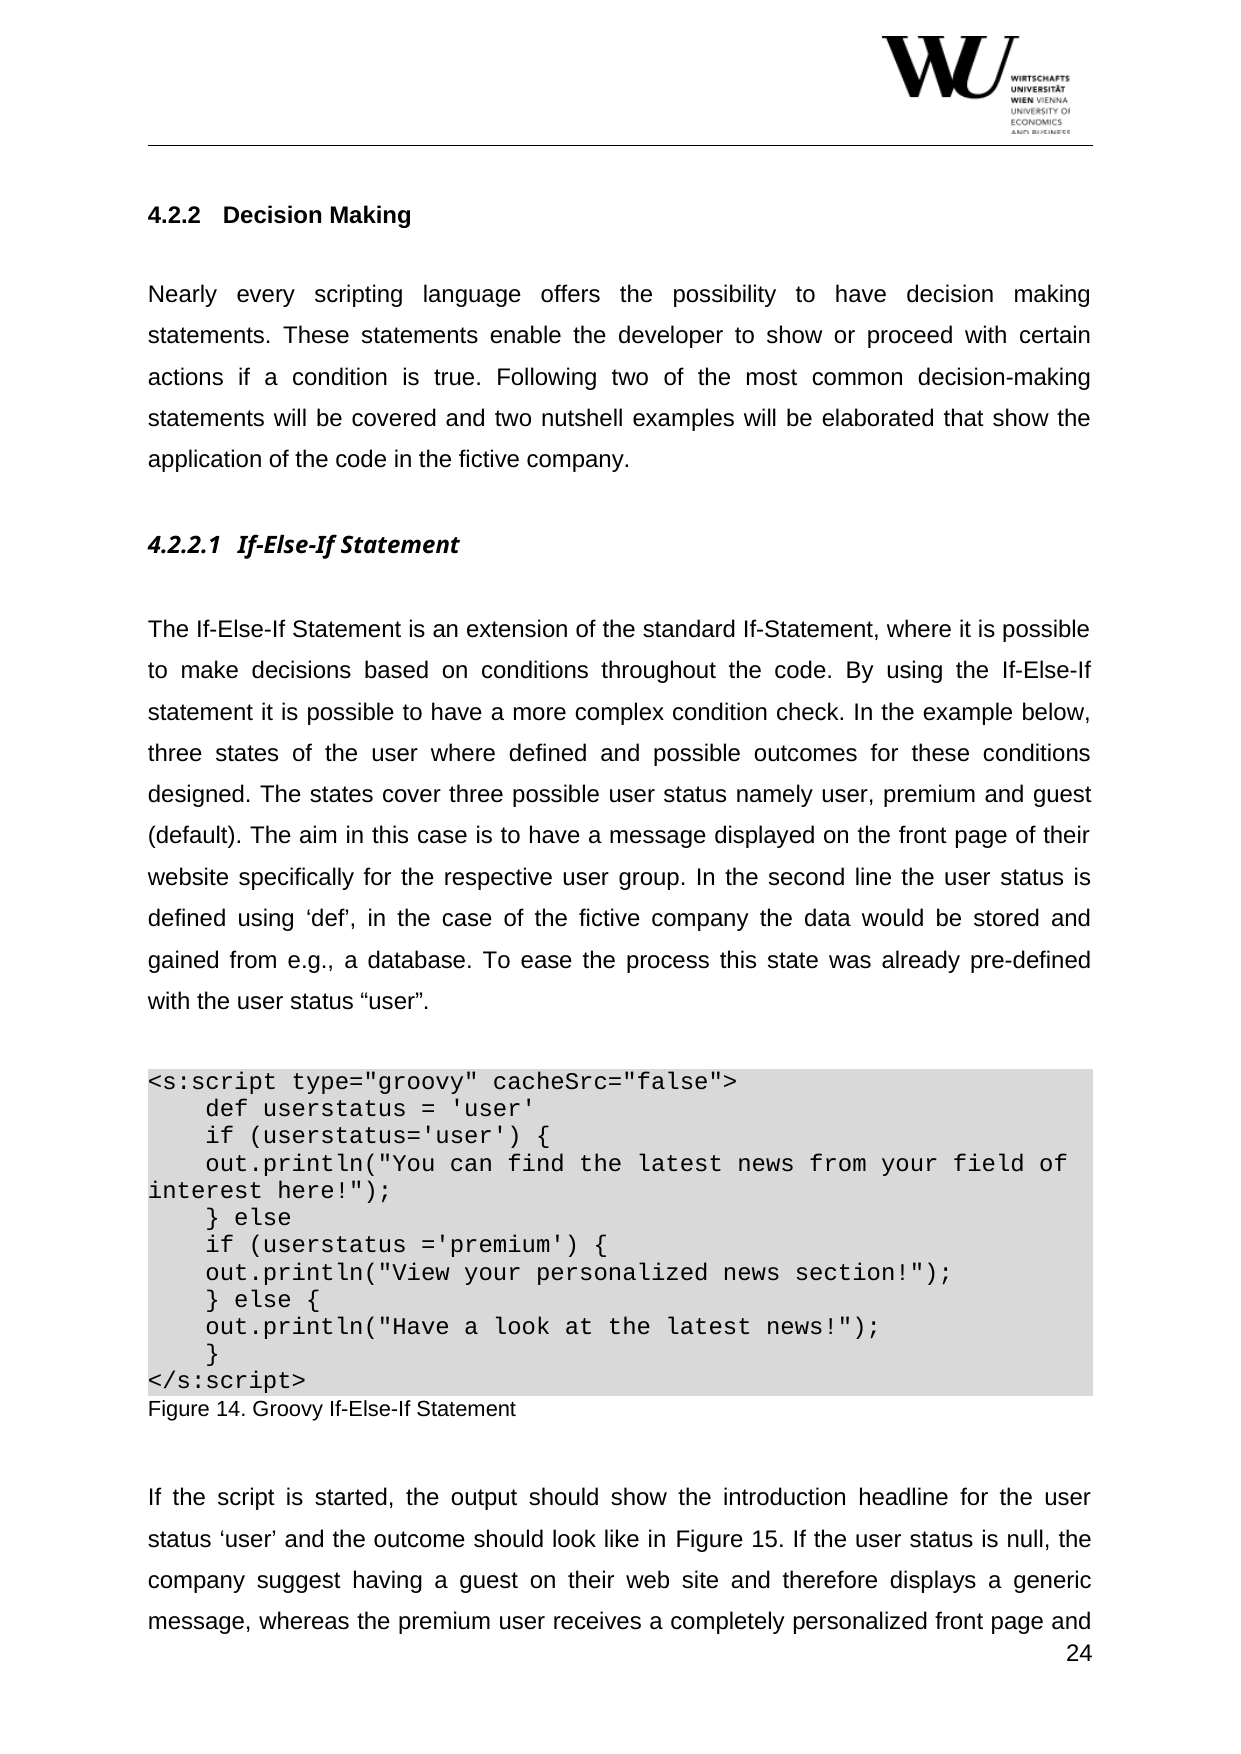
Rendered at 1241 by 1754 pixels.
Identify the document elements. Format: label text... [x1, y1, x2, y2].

subtitle Decision Making [148, 201, 1093, 229]
text <s:script type="groovy" cacheSrc="false"> def userstatus = 'user' if (userstatus='user') { out.println("You can find the latest news from your field of interest here!"); } else if (userstatus ='premium') { out.println("View your personalized news section!"); } else { out.println("Have a look at the latest news!"); } </s:script> [148, 1069, 1093, 1396]
text If the script is started, the output should show the introduction headline for the user status ‘user’ and the outcome should look like in Figure 15. If the user status is null, the company suggest having a guest on their web site and therefore displays a generic message, whereas the premium user receives a completely personalized front page and [148, 1483, 1093, 1635]
text Figure 14. Groovy If-Else-If Statement [148, 1396, 1093, 1421]
subtitle If-Else-If Statement [148, 528, 1093, 561]
text Nearly every scripting language offers the possibility to have decision making statements. These statements enable the developer to show or proceed with certain actions if a condition is true. Following two of the most common decision-making statements will be covered and two nutshell examples will be elaborated that show the application of the code in the fictive company. [148, 280, 1093, 473]
text The If-Else-If Statement is an extension of the standard If-Statement, where it is possible to make decisions based on conditions throughout the code. By using the If-Else-If statement it is possible to have a more complex condition check. In the example below, three states of the user where defined and possible outcomes for these conditions designed. The states cover three possible user status namely user, premium and guest (default). The aim in this case is to have a message displayed on the front page of their website specifically for the respective user group. In the second line the user status is defined using ‘def’, in the case of the fictive company the data would be stored and gained from e.g., a database. To ease the process this state was already pre-defined with the user status “user”. [148, 615, 1093, 1014]
